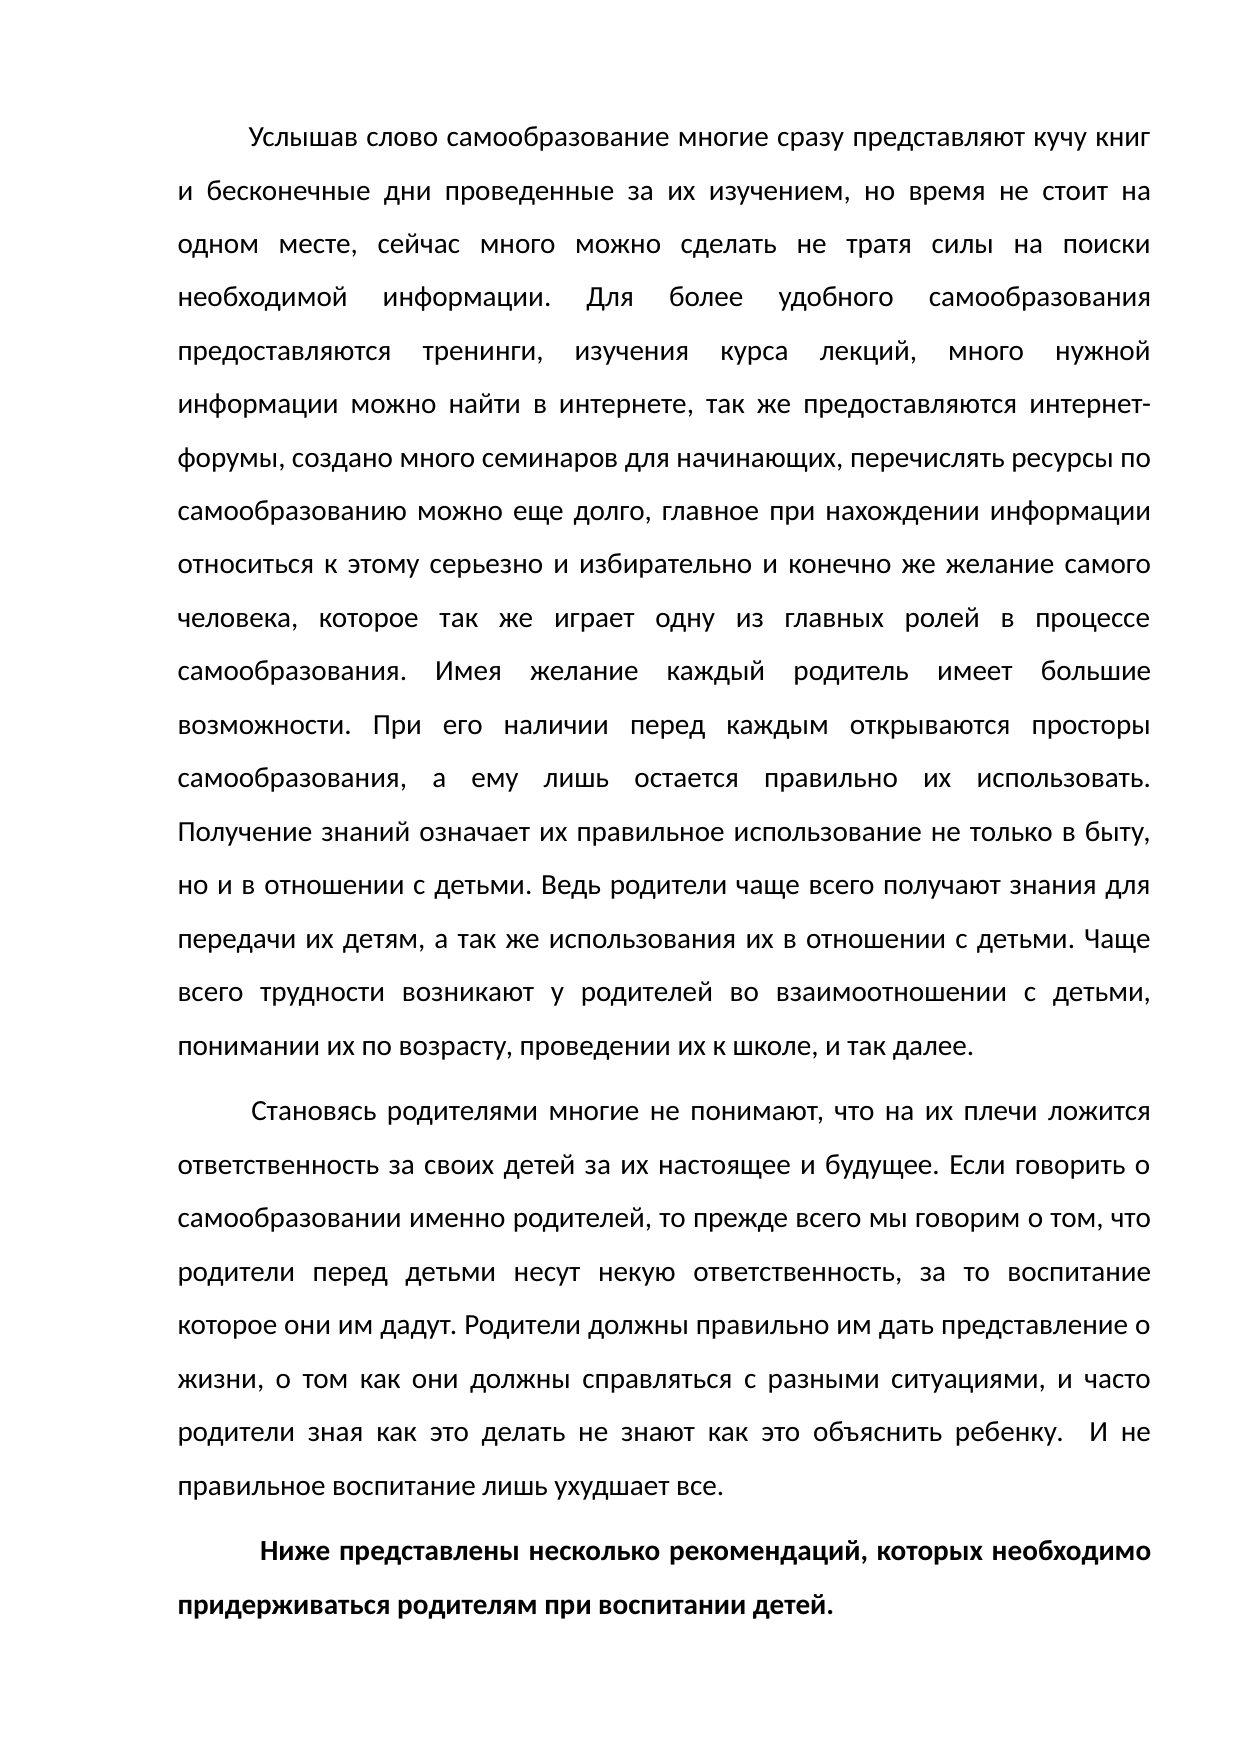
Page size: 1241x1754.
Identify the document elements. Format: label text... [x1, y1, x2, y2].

text Становясь родителями многие не понимают, что на их плечи ложится ответственность за своих детей за их настоящее и будущее. Если говорить о самообразовании именно родителей, то прежде всего мы говорим о том, что родители перед детьми несут некую ответственность, за то воспитание которое они им дадут. Родители должны правильно им дать представление о жизни, о том как они должны справляться с разными ситуациями, и часто родители зная как это делать не знают как это объяснить ребенку. И не правильное воспитание лишь ухудшает все. [177, 1092, 1152, 1502]
text Услышав слово самообразование многие сразу представляют кучу книг и бесконечные дни проведенные за их изучением, но время не стоит на одном месте, сейчас много можно сделать не тратя силы на поиски необходимой информации. Для более удобного самообразования предоставляются тренинги, изучения курса лекций, много нужной информации можно найти в интернете, так же предоставляются интернет-форумы, создано много семинаров для начинающих, перечислять ресурсы по самообразованию можно еще долго, главное при нахождении информации относиться к этому серьезно и избирательно и конечно же желание самого человека, которое так же играет одну из главных ролей в процессе самообразования. Имея желание каждый родитель имеет большие возможности. При его наличии перед каждым открываются просторы самообразования, а ему лишь остается правильно их использовать. Получение знаний означает их правильное использование не только в быту, но и в отношении с детьми. Ведь родители чаще всего получают знания для передачи их детям, а так же использования их в отношении с детьми. Чаще всего трудности возникают у родителей во взаимоотношении с детьми, понимании их по возрасту, проведении их к школе, и так далее. [177, 118, 1152, 1062]
text Ниже представлены несколько рекомендаций, которых необходимо придерживаться родителям при воспитании детей. [177, 1532, 1152, 1622]
